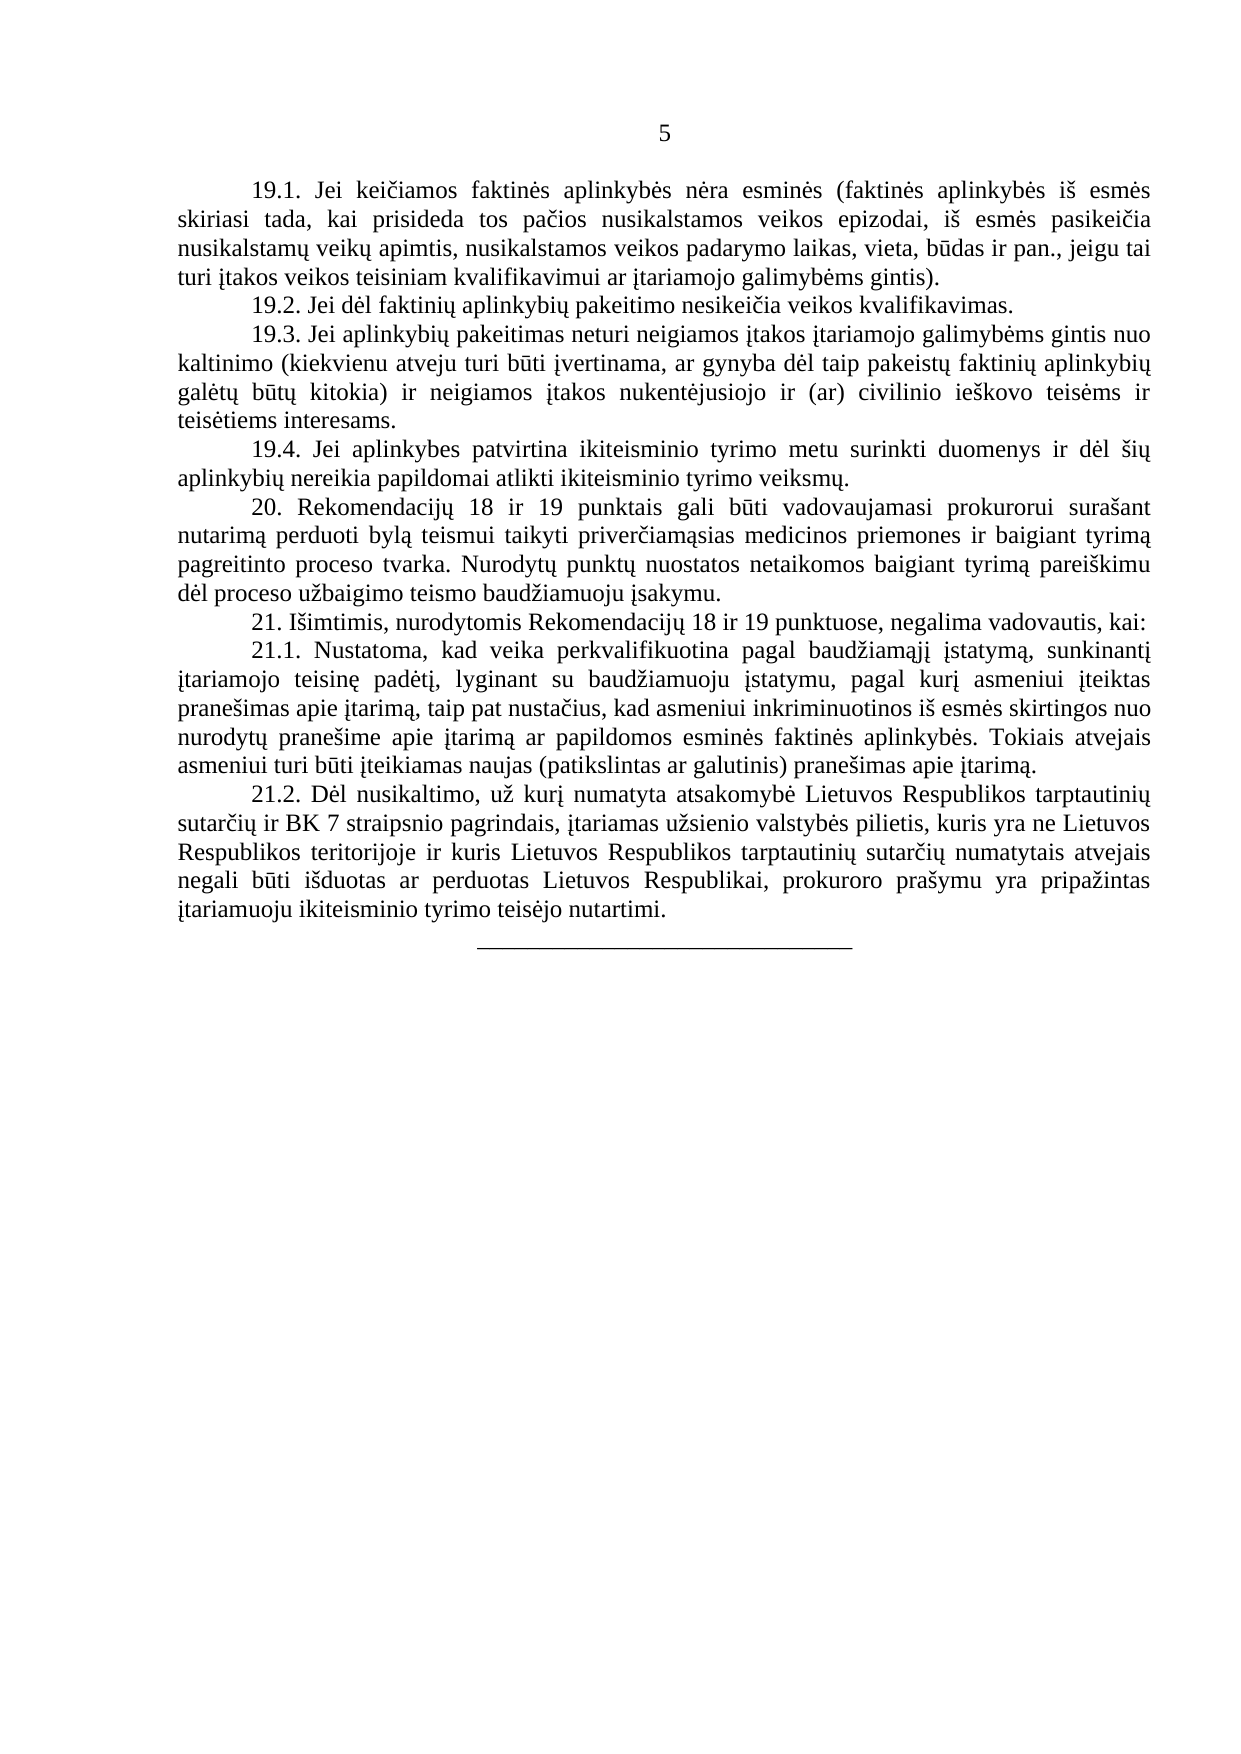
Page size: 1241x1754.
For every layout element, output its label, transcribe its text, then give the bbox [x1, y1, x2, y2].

text 20. Rekomendacijų 18 ir 19 punktais gali būti vadovaujamasi prokurorui surašant nutarimą perduoti bylą teismui taikyti priverčiamąsias medicinos priemones ir baigiant tyrimą pagreitinto proceso tvarka. Nurodytų punktų nuostatos netaikomos baigiant tyrimą pareiškimu dėl proceso užbaigimo teismo baudžiamuoju įsakymu. [177, 492, 1152, 607]
text 21.2. Dėl nusikaltimo, už kurį numatyta atsakomybė Lietuvos Respublikos tarptautinių sutarčių ir BK 7 straipsnio pagrindais, įtariamas užsienio valstybės pilietis, kuris yra ne Lietuvos Respublikos teritorijoje ir kuris Lietuvos Respublikos tarptautinių sutarčių numatytais atvejais negali būti išduotas ar perduotas Lietuvos Respublikai, prokuroro prašymu yra pripažintas įtariamuoju ikiteisminio tyrimo teisėjo nutartimi. [177, 779, 1152, 923]
text 21.1. Nustatoma, kad veika perkvalifikuotina pagal baudžiamąjį įstatymą, sunkinantį įtariamojo teisinę padėtį, lyginant su baudžiamuoju įstatymu, pagal kurį asmeniui įteiktas pranešimas apie įtarimą, taip pat nustačius, kad asmeniui inkriminuotinos iš esmės skirtingos nuo nurodytų pranešime apie įtarimą ar papildomos esminės faktinės aplinkybės. Tokiais atvejais asmeniui turi būti įteikiamas naujas (patikslintas ar galutinis) pranešimas apie įtarimą. [177, 636, 1152, 779]
text 19.4. Jei aplinkybes patvirtina ikiteisminio tyrimo metu surinkti duomenys ir dėl šių aplinkybių nereikia papildomai atlikti ikiteisminio tyrimo veiksmų. [177, 434, 1152, 492]
text ______________________________ [177, 923, 1152, 952]
text 19.3. Jei aplinkybių pakeitimas neturi neigiamos įtakos įtariamojo galimybėms gintis nuo kaltinimo (kiekvienu atveju turi būti įvertinama, ar gynyba dėl taip pakeistų faktinių aplinkybių galėtų būtų kitokia) ir neigiamos įtakos nukentėjusiojo ir (ar) civilinio ieškovo teisėms ir teisėtiems interesams. [177, 319, 1152, 434]
text 19.1. Jei keičiamos faktinės aplinkybės nėra esminės (faktinės aplinkybės iš esmės skiriasi tada, kai prisideda tos pačios nusikalstamos veikos epizodai, iš esmės pasikeičia nusikalstamų veikų apimtis, nusikalstamos veikos padarymo laikas, vieta, būdas ir pan., jeigu tai turi įtakos veikos teisiniam kvalifikavimui ar įtariamojo galimybėms gintis). [177, 176, 1152, 291]
text 21. Išimtimis, nurodytomis Rekomendacijų 18 ir 19 punktuose, negalima vadovautis, kai: [177, 607, 1152, 636]
text 19.2. Jei dėl faktinių aplinkybių pakeitimo nesikeičia veikos kvalifikavimas. [177, 291, 1152, 319]
